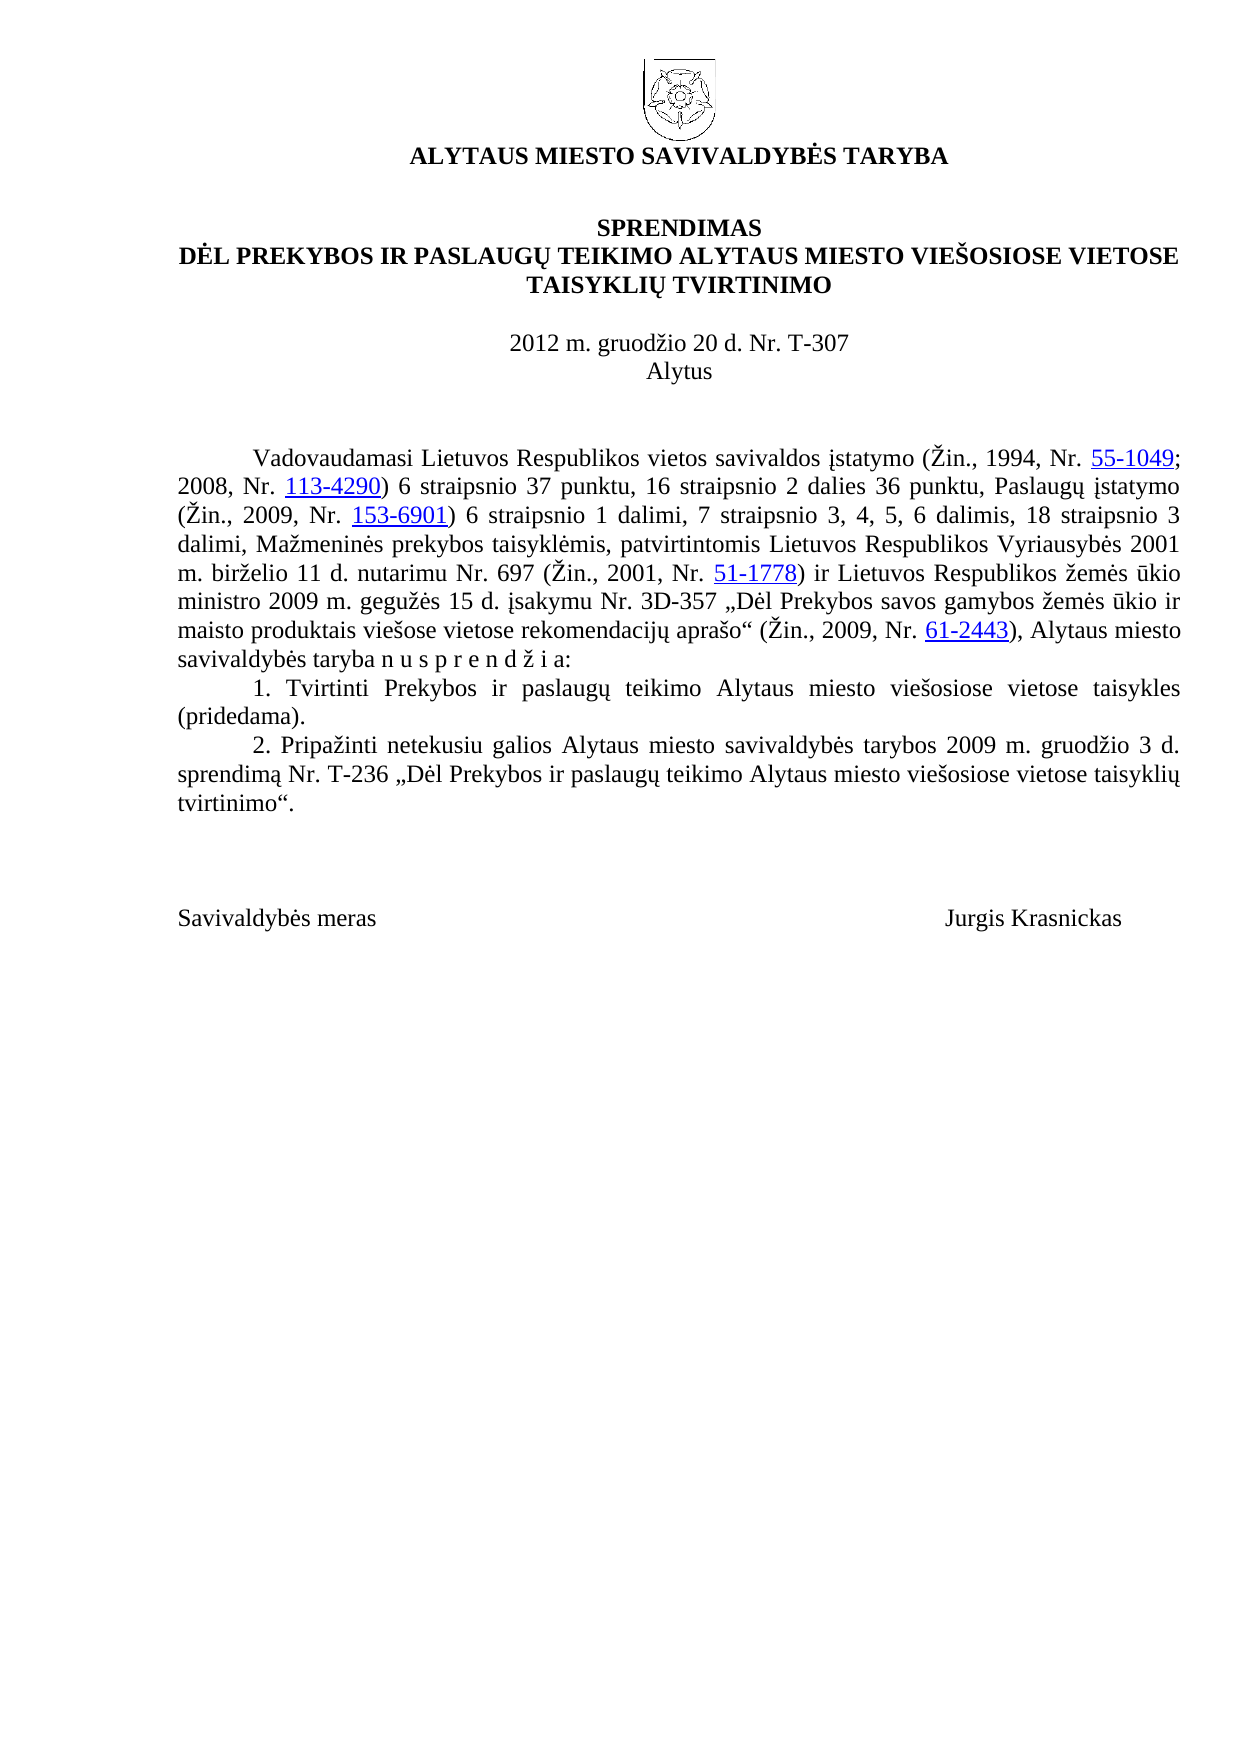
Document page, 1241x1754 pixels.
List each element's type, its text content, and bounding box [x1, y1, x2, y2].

text 2012 m. gruodžio 20 d. Nr. T-307 [177, 328, 1181, 356]
text Alytus [177, 356, 1181, 385]
text ALYTAUS MIESTO SAVIVALDYBĖS TARYBA [177, 141, 1181, 169]
text SPRENDIMAS [177, 213, 1181, 241]
text Savivaldybės meras Jurgis Krasnickas [177, 903, 1181, 931]
text Vadovaudamasi Lietuvos Respublikos vietos savivaldos įstatymo (Žin., 1994, Nr. 55-1049; 2008, Nr. 113-4290) 6 straipsnio 37 punktu, 16 straipsnio 2 dalies 36 punktu, Paslaugų įstatymo (Žin., 2009, Nr. 153-6901) 6 straipsnio 1 dalimi, 7 straipsnio 3, 4, 5, 6 dalimis, 18 straipsnio 3 dalimi, Mažmeninės prekybos taisyklėmis, patvirtintomis Lietuvos Respublikos Vyriausybės 2001 m. birželio 11 d. nutarimu Nr. 697 (Žin., 2001, Nr. 51-1778) ir Lietuvos Respublikos žemės ūkio ministro 2009 m. gegužės 15 d. įsakymu Nr. 3D-357 „Dėl Prekybos savos gamybos žemės ūkio ir maisto produktais viešose vietose rekomendacijų aprašo“ (Žin., 2009, Nr. 61-2443), Alytaus miesto savivaldybės taryba n u s p r e n d ž i a: [177, 443, 1181, 673]
text 2. Pripažinti netekusiu galios Alytaus miesto savivaldybės tarybos 2009 m. gruodžio 3 d. sprendimą Nr. T-236 „Dėl Prekybos ir paslaugų teikimo Alytaus miesto viešosiose vietose taisyklių tvirtinimo“. [177, 730, 1181, 816]
text DĖL PREKYBOS IR PASLAUGŲ TEIKIMO ALYTAUS MIESTO VIEŠOSIOSE VIETOSE TAISYKLIŲ TVIRTINIMO [177, 241, 1181, 299]
text 1. Tvirtinti Prekybos ir paslaugų teikimo Alytaus miesto viešosiose vietose taisykles (pridedama). [177, 673, 1181, 730]
